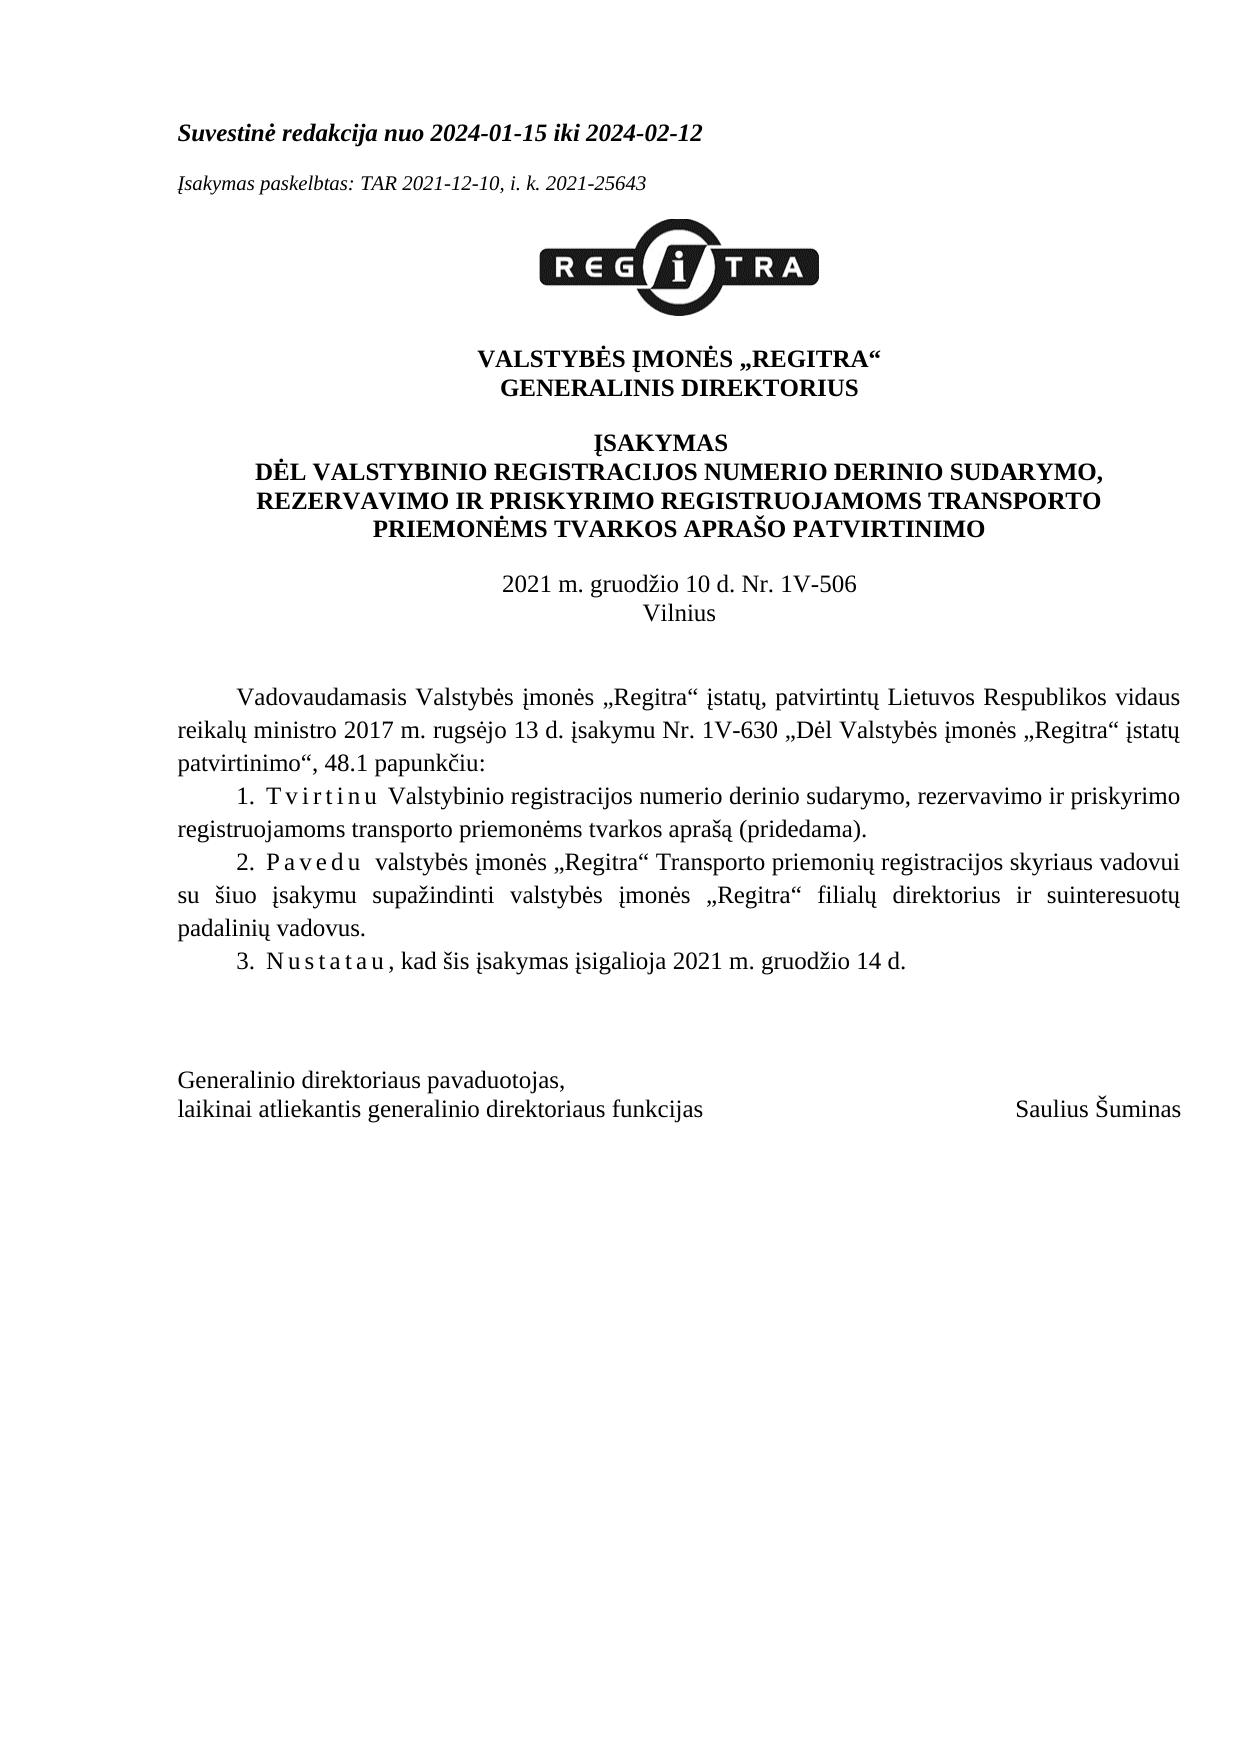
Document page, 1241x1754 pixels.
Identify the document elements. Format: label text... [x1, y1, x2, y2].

text Įsakymas paskelbtas: TAR 2021-12-10, i. k. 2021-25643 [177, 171, 1181, 195]
text GENERALINIS DIREKTORIUS [177, 373, 1181, 402]
text 3. Nustatau, kad šis įsakymas įsigalioja 2021 m. gruodžio 14 d. [177, 946, 1181, 974]
subtitle VALSTYBĖS ĮMONĖS „REGITRA“ [177, 344, 1181, 373]
text DĖL VALSTYBINIO REGISTRACIJOS NUMERIO DERINIO SUDARYMO, REZERVAVIMO IR PRISKYRIMO REGISTRUOJAMOMS TRANSPORTO PRIEMONĖMS TVARKOS APRAŠO PATVIRTINIMO [177, 457, 1181, 543]
text 2. Pavedu valstybės įmonės „Regitra“ Transporto priemonių registracijos skyriaus vadovui su šiuo įsakymu supažindinti valstybės įmonės „Regitra“ filialų direktorius ir suinteresuotų padalinių vadovus. [177, 847, 1181, 942]
text Generalinio direktoriaus pavaduotojas, [177, 1065, 1181, 1094]
text Vilnius [177, 598, 1181, 627]
text Vadovaudamasis Valstybės įmonės „Regitra“ įstatų, patvirtintų Lietuvos Respublikos vidaus reikalų ministro 2017 m. rugsėjo 13 d. įsakymu Nr. 1V-630 „Dėl Valstybės įmonės „Regitra“ įstatų patvirtinimo“, 48.1 papunkčiu: [177, 682, 1181, 776]
text Suvestinė redakcija nuo 2024-01-15 iki 2024-02-12 [177, 118, 1181, 147]
text laikinai atliekantis generalinio direktoriaus funkcijas Saulius Šuminas [177, 1094, 1181, 1123]
text ĮSAKYMAS [177, 428, 1144, 457]
text 2021 m. gruodžio 10 d. Nr. 1V-506 [177, 569, 1181, 598]
text 1. Tvirtinu Valstybinio registracijos numerio derinio sudarymo, rezervavimo ir priskyrimo registruojamoms transporto priemonėms tvarkos aprašą (pridedama). [177, 781, 1181, 842]
